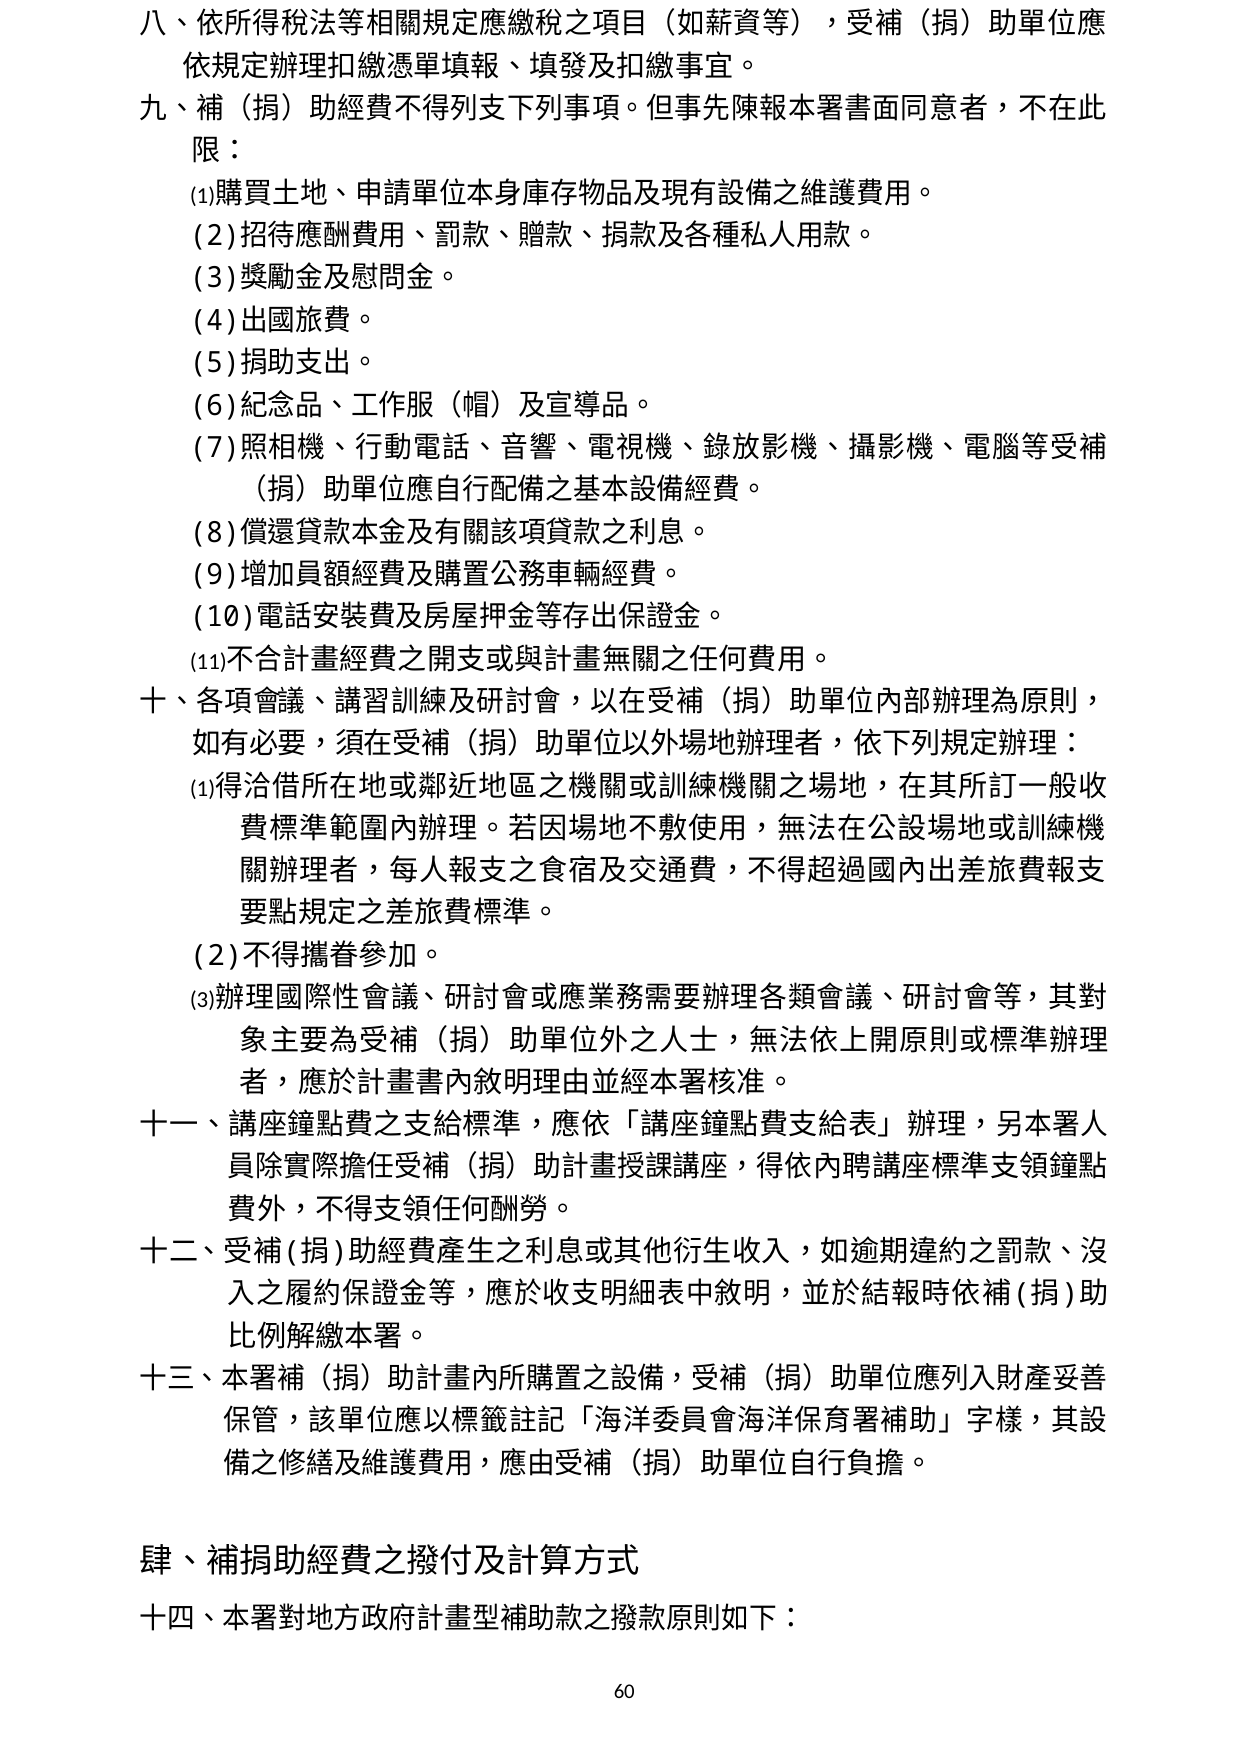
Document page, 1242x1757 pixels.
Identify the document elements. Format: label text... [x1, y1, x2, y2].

text 肆、補捐助經費之撥付及計算方式 [139, 1534, 1108, 1582]
text 十四、本署對地方政府計畫型補助款之撥款原則如下： [139, 1594, 1108, 1637]
text 九、補（捐）助經費不得列支下列事項。但事先陳報本署書面同意者，不在此限： [139, 84, 1108, 169]
list 得洽借所在地或鄰近地區之機關或訓練機關之場地，在其所訂一般收費標準範圍內辦理。若因場地不敷使用，無法在公設場地或訓練機關辦理者，每人報支之食宿及交通費，不得超過國內出差旅費報支要點規定之差旅費標準。 [189, 762, 1108, 931]
text 八、依所得稅法等相關規定應繳稅之項目（如薪資等），受補（捐）助單位應依規定辦理扣繳憑單填報、填發及扣繳事宜。 [139, 0, 1108, 84]
list 不合計畫經費之開支或與計畫無關之任何費用。 [189, 635, 1108, 678]
list 購買土地、申請單位本身庫存物品及現有設備之維護費用。 [189, 169, 1108, 211]
text 十一、講座鐘點費之支給標準，應依「講座鐘點費支給表」辦理，另本署人員除實際擔任受補（捐）助計畫授課講座，得依內聘講座標準支領鐘點費外，不得支領任何酬勞。 [139, 1101, 1108, 1227]
list 償還貸款本金及有關該項貸款之利息。 [189, 508, 1108, 551]
text 十二、受補(捐)助經費產生之利息或其他衍生收入，如逾期違約之罰款、沒入之履約保證金等，應於收支明細表中敘明，並於結報時依補(捐)助比例解繳本署。 [139, 1227, 1108, 1354]
text 十、各項會議、講習訓練及研討會，以在受補（捐）助單位內部辦理為原則，如有必要，須在受補（捐）助單位以外場地辦理者，依下列規定辦理： [139, 678, 1108, 762]
list 不得攜眷參加。 [189, 931, 1108, 974]
list 獎勵金及慰問金。 [189, 254, 1108, 296]
list 電話安裝費及房屋押金等存出保證金。 [189, 593, 1108, 635]
list 增加員額經費及購置公務車輛經費。 [189, 551, 1108, 593]
list 紀念品、工作服（帽）及宣導品。 [189, 381, 1108, 423]
list 辦理國際性會議、研討會或應業務需要辦理各類會議、研討會等，其對象主要為受補（捐）助單位外之人士，無法依上開原則或標準辦理者，應於計畫書內敘明理由並經本署核准。 [189, 974, 1108, 1101]
list 照相機、行動電話、音響、電視機、錄放影機、攝影機、電腦等受補（捐）助單位應自行配備之基本設備經費。 [189, 423, 1108, 508]
list 出國旅費。 [189, 296, 1108, 339]
list 招待應酬費用、罰款、贈款、捐款及各種私人用款。 [189, 211, 1108, 254]
list 捐助支出。 [189, 339, 1108, 381]
text 十三、本署補（捐）助計畫內所購置之設備，受補（捐）助單位應列入財產妥善保管，該單位應以標籤註記「海洋委員會海洋保育署補助」字樣，其設備之修繕及維護費用，應由受補（捐）助單位自行負擔。 [139, 1354, 1108, 1481]
